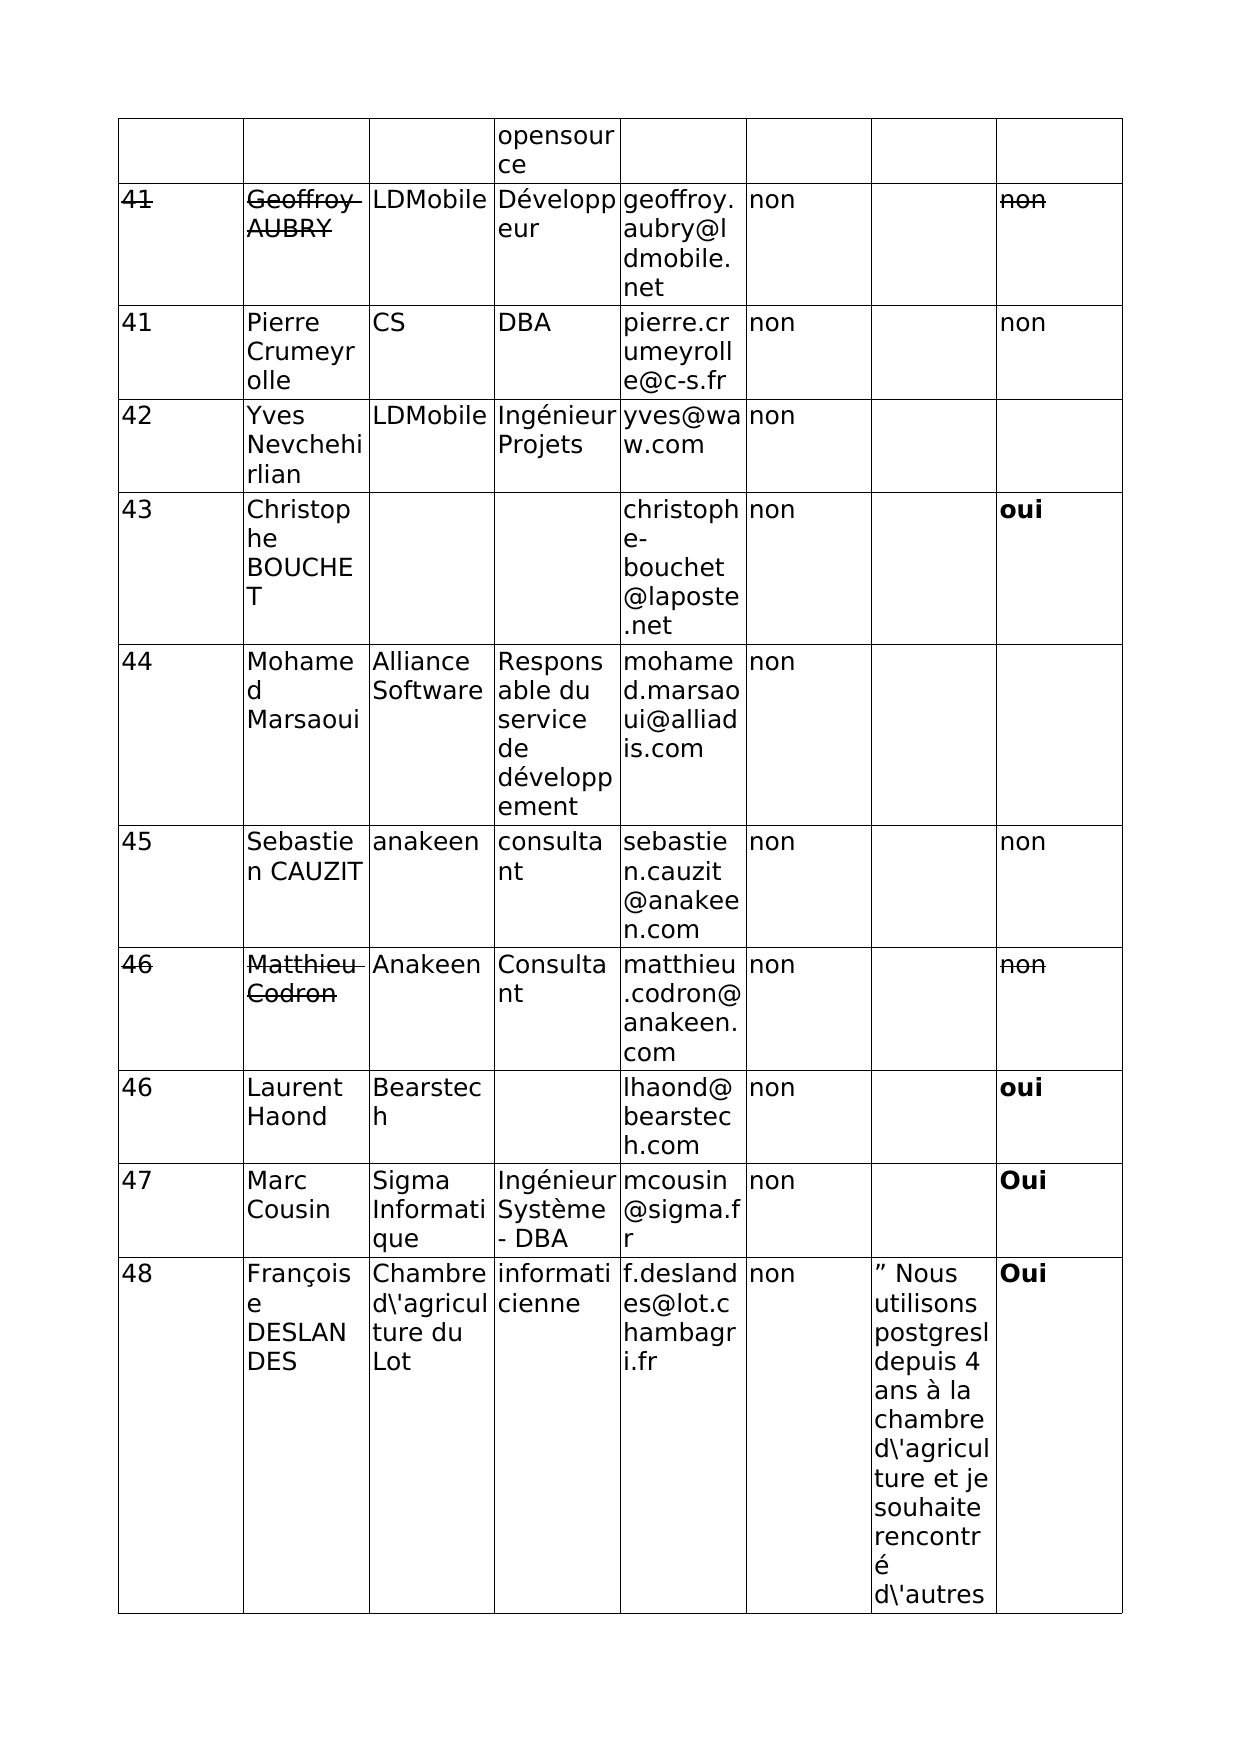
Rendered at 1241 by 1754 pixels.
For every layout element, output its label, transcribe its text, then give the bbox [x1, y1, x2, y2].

table_cell anakeen [370, 826, 494, 947]
table_cell non [747, 1258, 871, 1613]
table_cell [244, 119, 369, 182]
table_cell informaticienne [495, 1258, 620, 1613]
table_cell Laurent Haond [244, 1071, 369, 1163]
table_cell Anakeen [370, 948, 494, 1070]
table_cell [997, 645, 1122, 824]
table_cell [872, 826, 996, 947]
table_cell mcousin@sigma.fr [621, 1164, 746, 1257]
table_cell Ingénieur Système - DBA [495, 1164, 620, 1257]
table_cell Yves Nevchehirlian [244, 400, 369, 492]
table_cell non [997, 826, 1122, 947]
table_cell [495, 493, 620, 644]
table_cell [872, 119, 996, 182]
table_cell Alliance Software [370, 645, 494, 824]
table_cell [872, 645, 996, 824]
table_cell non [997, 306, 1122, 398]
table_cell Sigma Informatique [370, 1164, 494, 1257]
table_cell Marc Cousin [244, 1164, 369, 1257]
table_cell [872, 400, 996, 492]
table_cell ” Nous utilisons postgresl depuis 4 ans à la chambre d\'agriculture et je souhaite rencontré d\'autres [872, 1258, 996, 1613]
table_cell Christophe BOUCHET [244, 493, 369, 644]
table_cell mohamed.marsaoui@alliadis.com [621, 645, 746, 824]
table_cell [747, 119, 871, 182]
table_cell [997, 119, 1122, 182]
table_cell opensource [495, 119, 620, 182]
table_cell f.deslandes@lot.chambagri.fr [621, 1258, 746, 1613]
table_cell Oui [997, 1164, 1122, 1257]
table_cell matthieu.codron@anakeen.com [621, 948, 746, 1070]
table_cell non [997, 184, 1122, 305]
table_cell non [747, 400, 871, 492]
table_cell Sebastien CAUZIT [244, 826, 369, 947]
table_cell [997, 400, 1122, 492]
table_cell oui [997, 1071, 1122, 1163]
table_cell geoffroy.aubry@ldmobile.net [621, 184, 746, 305]
table_cell 42 [119, 400, 243, 492]
table_cell Matthieu Codron [244, 948, 369, 1070]
table_cell 47 [119, 1164, 243, 1257]
table_cell [370, 493, 494, 644]
table_cell Chambre d\'agriculture du Lot [370, 1258, 494, 1613]
table_cell [495, 1071, 620, 1163]
table_cell 41 [119, 184, 243, 305]
table_cell Geoffroy AUBRY [244, 184, 369, 305]
table_cell non [747, 1071, 871, 1163]
table_cell non [747, 493, 871, 644]
table_cell consultant [495, 826, 620, 947]
table_cell [872, 306, 996, 398]
table_cell non [747, 948, 871, 1070]
table_cell 48 [119, 1258, 243, 1613]
table_cell 46 [119, 1071, 243, 1163]
table_cell Mohamed Marsaoui [244, 645, 369, 824]
table_cell [370, 119, 494, 182]
table_cell [872, 184, 996, 305]
table_cell lhaond@bearstech.com [621, 1071, 746, 1163]
table_cell [872, 948, 996, 1070]
table_cell sebastien.cauzit@anakeen.com [621, 826, 746, 947]
table_cell 45 [119, 826, 243, 947]
table_cell [872, 1164, 996, 1257]
table_cell Ingénieur Projets [495, 400, 620, 492]
table_cell 46 [119, 948, 243, 1070]
table_cell oui [997, 493, 1122, 644]
table_cell Oui [997, 1258, 1122, 1613]
table_cell DBA [495, 306, 620, 398]
table_cell non [747, 645, 871, 824]
table_cell 44 [119, 645, 243, 824]
table_cell 41 [119, 306, 243, 398]
table_cell non [997, 948, 1122, 1070]
table_cell Françoise DESLANDES [244, 1258, 369, 1613]
table_cell non [747, 306, 871, 398]
table_cell Responsable du service de développement [495, 645, 620, 824]
table_cell 43 [119, 493, 243, 644]
table_cell pierre.crumeyrolle@c-s.fr [621, 306, 746, 398]
table_cell [119, 119, 243, 182]
table_cell [621, 119, 746, 182]
table_cell yves@waw.com [621, 400, 746, 492]
table_cell non [747, 184, 871, 305]
table_cell Bearstech [370, 1071, 494, 1163]
table_cell [872, 493, 996, 644]
table_cell LDMobile [370, 400, 494, 492]
table_cell Pierre Crumeyrolle [244, 306, 369, 398]
table_cell non [747, 826, 871, 947]
table_cell Développeur [495, 184, 620, 305]
table_cell [872, 1071, 996, 1163]
table_cell CS [370, 306, 494, 398]
table_cell Consultant [495, 948, 620, 1070]
table_cell non [747, 1164, 871, 1257]
table_cell christophe-bouchet@laposte.net [621, 493, 746, 644]
table_cell LDMobile [370, 184, 494, 305]
